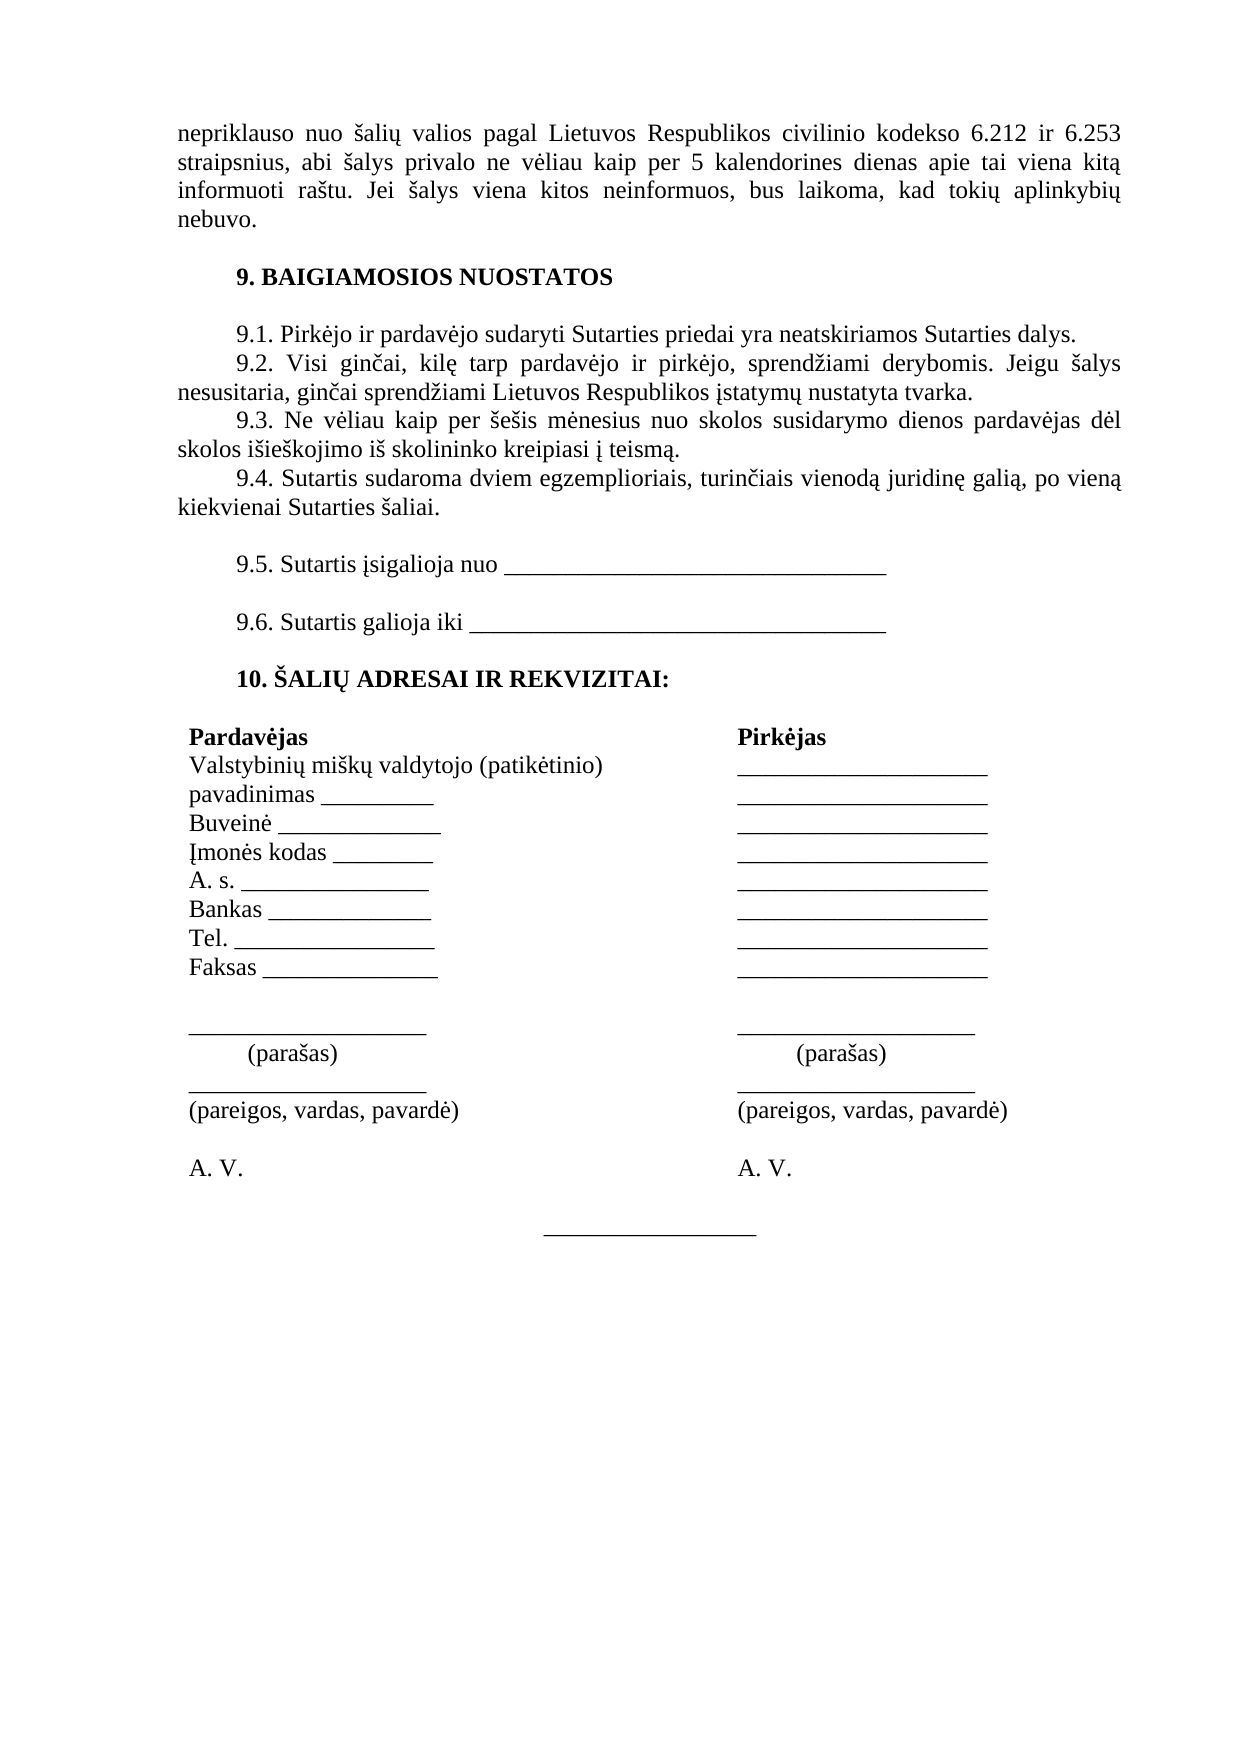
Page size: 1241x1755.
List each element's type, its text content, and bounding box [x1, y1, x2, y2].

text 9.1. Pirkėjo ir pardavėjo sudaryti Sutarties priedai yra neatskiriamos Sutarties dalys. [177, 319, 1122, 348]
text 9. BAIGIAMOSIOS NUOSTATOS [177, 262, 1122, 291]
text 9.3. Ne vėliau kaip per šešis mėnesius nuo skolos susidarymo dienos pardavėjas dėl skolos išieškojimo iš skolininko kreipiasi į teismą. [177, 406, 1122, 463]
table_header Pardavėjas Valstybinių miškų valdytojo (patikėtinio) pavadinimas _________ Buveinė _____________ Įmonės kodas ________ A. s. _______________ Bankas _____________ Tel. ________________ Faksas ______________ ___________________ (parašas) ___________________ (pareigos, vardas, pavardė) A. V. [177, 722, 726, 1182]
text 9.6. Sutartis galioja iki [177, 607, 1122, 636]
text _________________ [177, 1211, 1122, 1239]
text 9.5. Sutartis įsigalioja nuo [177, 549, 1122, 578]
text nepriklauso nuo šalių valios pagal Lietuvos Respublikos civilinio kodekso 6.212 ir 6.253 straipsnius, abi šalys privalo ne vėliau kaip per 5 kalendorines dienas apie tai viena kitą informuoti raštu. Jei šalys viena kitos neinformuos, bus laikoma, kad tokių aplinkybių nebuvo. [177, 118, 1122, 233]
text 9.4. Sutartis sudaroma dviem egzemplioriais, turinčiais vienodą juridinę galią, po vieną kiekvienai Sutarties šaliai. [177, 463, 1122, 521]
text 10. ŠALIŲ ADRESAI IR REKVIZITAI: [177, 664, 1122, 693]
table_header Pirkėjas ____________________ ____________________ ____________________ ____________________ ____________________ ____________________ ____________________ ____________________ ___________________ (parašas) ___________________ (pareigos, vardas, pavardė) A. V. [726, 722, 1122, 1182]
text 9.2. Visi ginčai, kilę tarp pardavėjo ir pirkėjo, sprendžiami derybomis. Jeigu šalys nesusitaria, ginčai sprendžiami Lietuvos Respublikos įstatymų nustatyta tvarka. [177, 348, 1122, 406]
